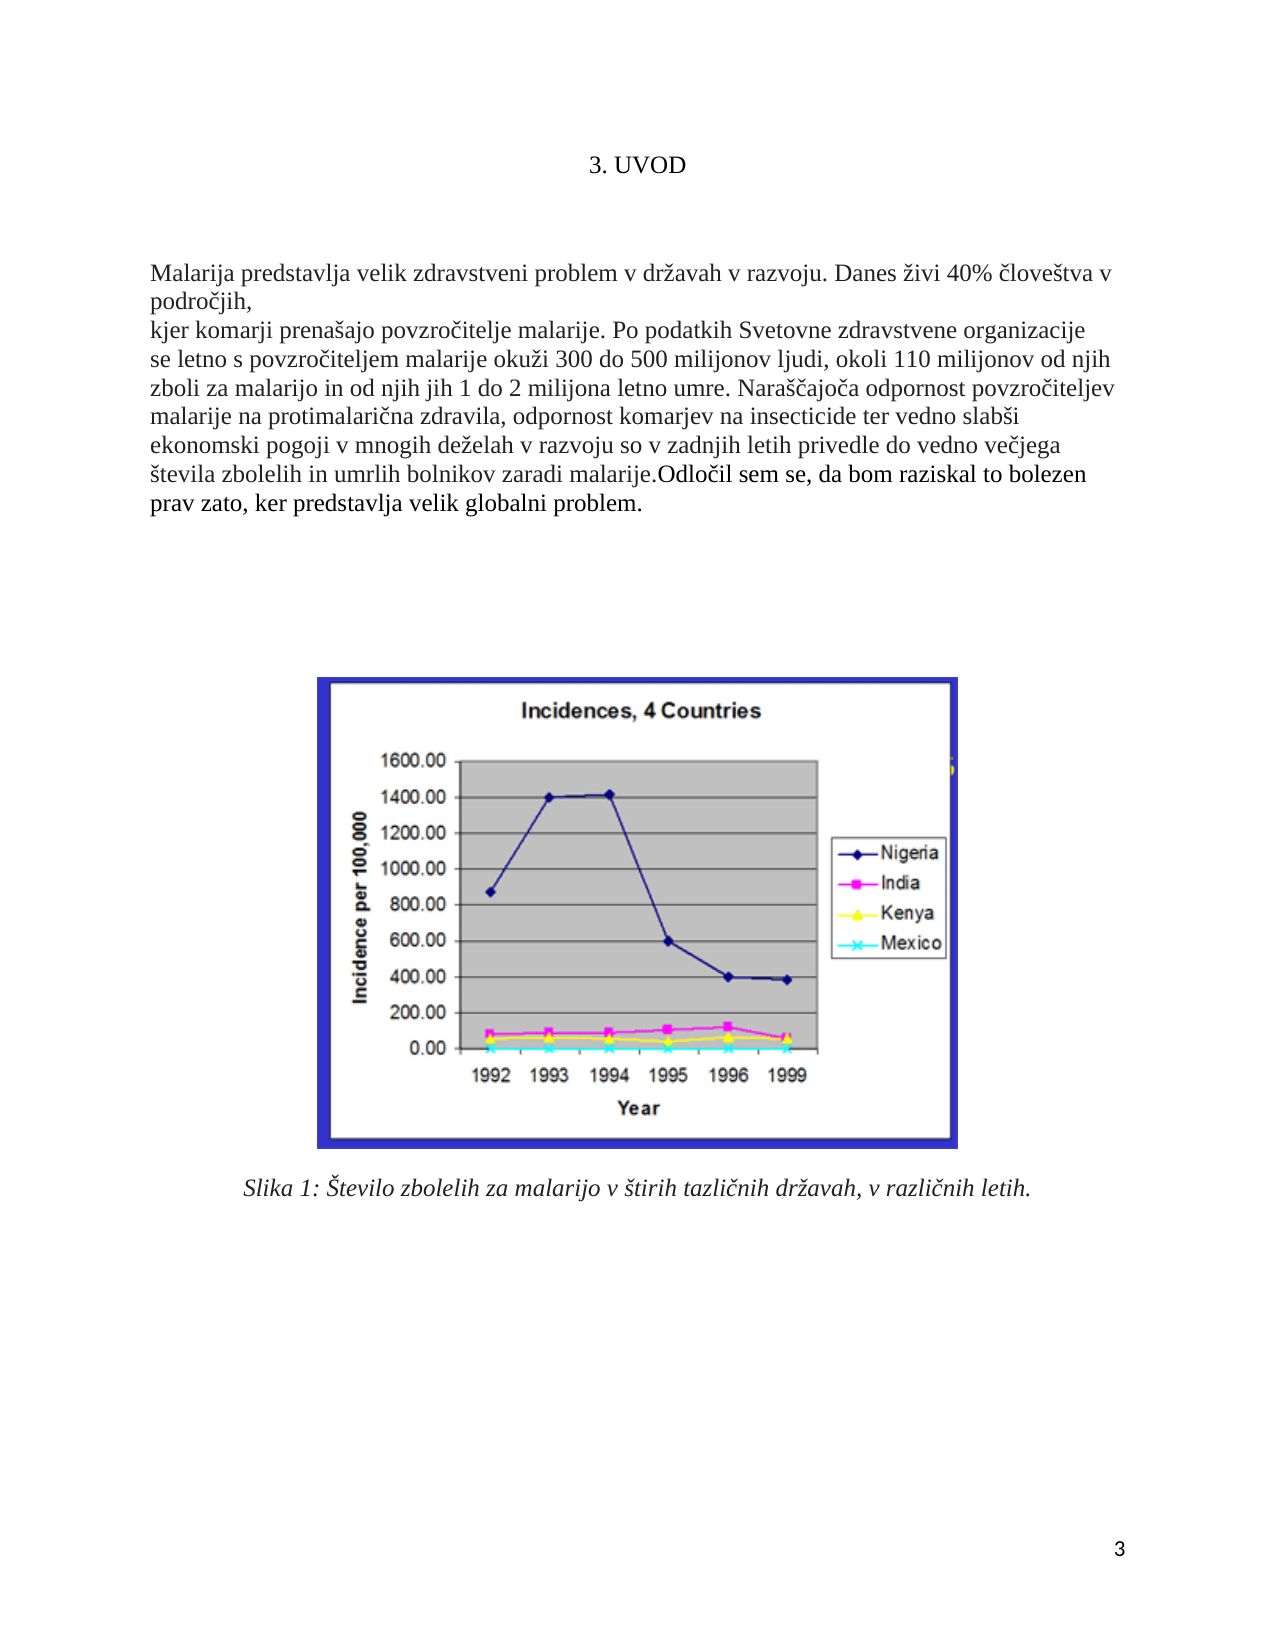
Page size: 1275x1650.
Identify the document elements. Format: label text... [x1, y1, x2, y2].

text Malarija predstavlja velik zdravstveni problem v državah v razvoju. Danes živi 40% človeštva v področjih, [150, 258, 1125, 315]
text se letno s povzročiteljem malarije okuži 300 do 500 milijonov ljudi, okoli 110 milijonov od njih zboli za malarijo in od njih jih 1 do 2 milijona letno umre. Naraščajoča odpornost povzročiteljev malarije na protimalarična zdravila, odpornost komarjev na insecticide ter vedno slabši ekonomski pogoji v mnogih deželah v razvoju so v zadnjih letih privedle do vedno večjega števila zbolelih in umrlih bolnikov zaradi malarije.Odločil sem se, da bom raziskal to bolezen prav zato, ker predstavlja velik globalni problem. [150, 344, 1125, 516]
text kjer komarji prenašajo povzročitelje malarije. Po podatkih Svetovne zdravstvene organizacije [150, 315, 1125, 344]
text Slika 1: Število zbolelih za malarijo v štirih tazličnih državah, v različnih letih. [150, 1173, 1125, 1202]
picture [317, 677, 958, 1149]
text 3. UVOD [150, 150, 1125, 179]
